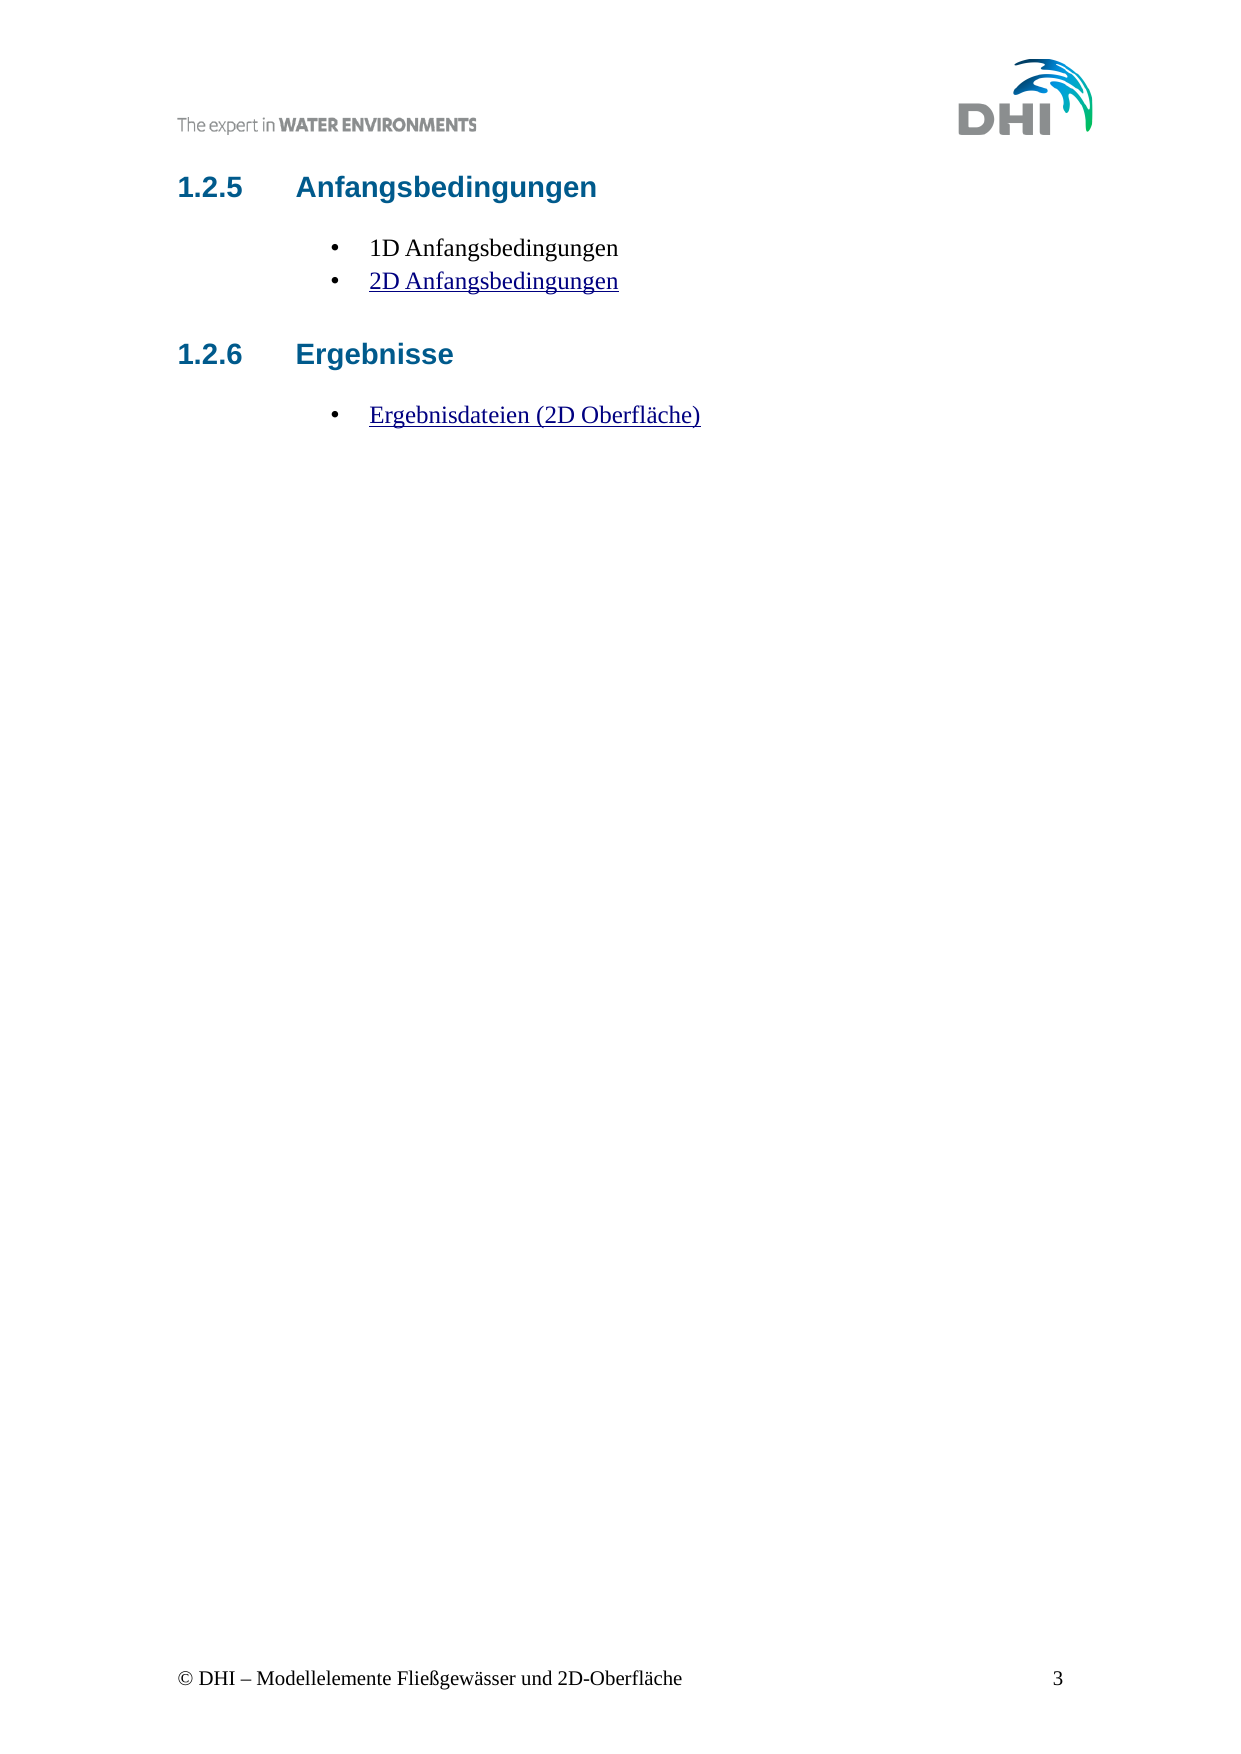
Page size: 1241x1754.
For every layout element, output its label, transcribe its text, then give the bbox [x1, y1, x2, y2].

list 1D Anfangsbedingungen [339, 233, 1063, 262]
subtitle Anfangsbedingungen [177, 169, 1063, 203]
subtitle Ergebnisse [177, 337, 1063, 371]
list Ergebnisdateien (2D Oberfläche) [339, 401, 1063, 429]
picture [958, 59, 1093, 135]
list 2D Anfangsbedingungen [339, 266, 1063, 294]
picture [177, 117, 477, 135]
